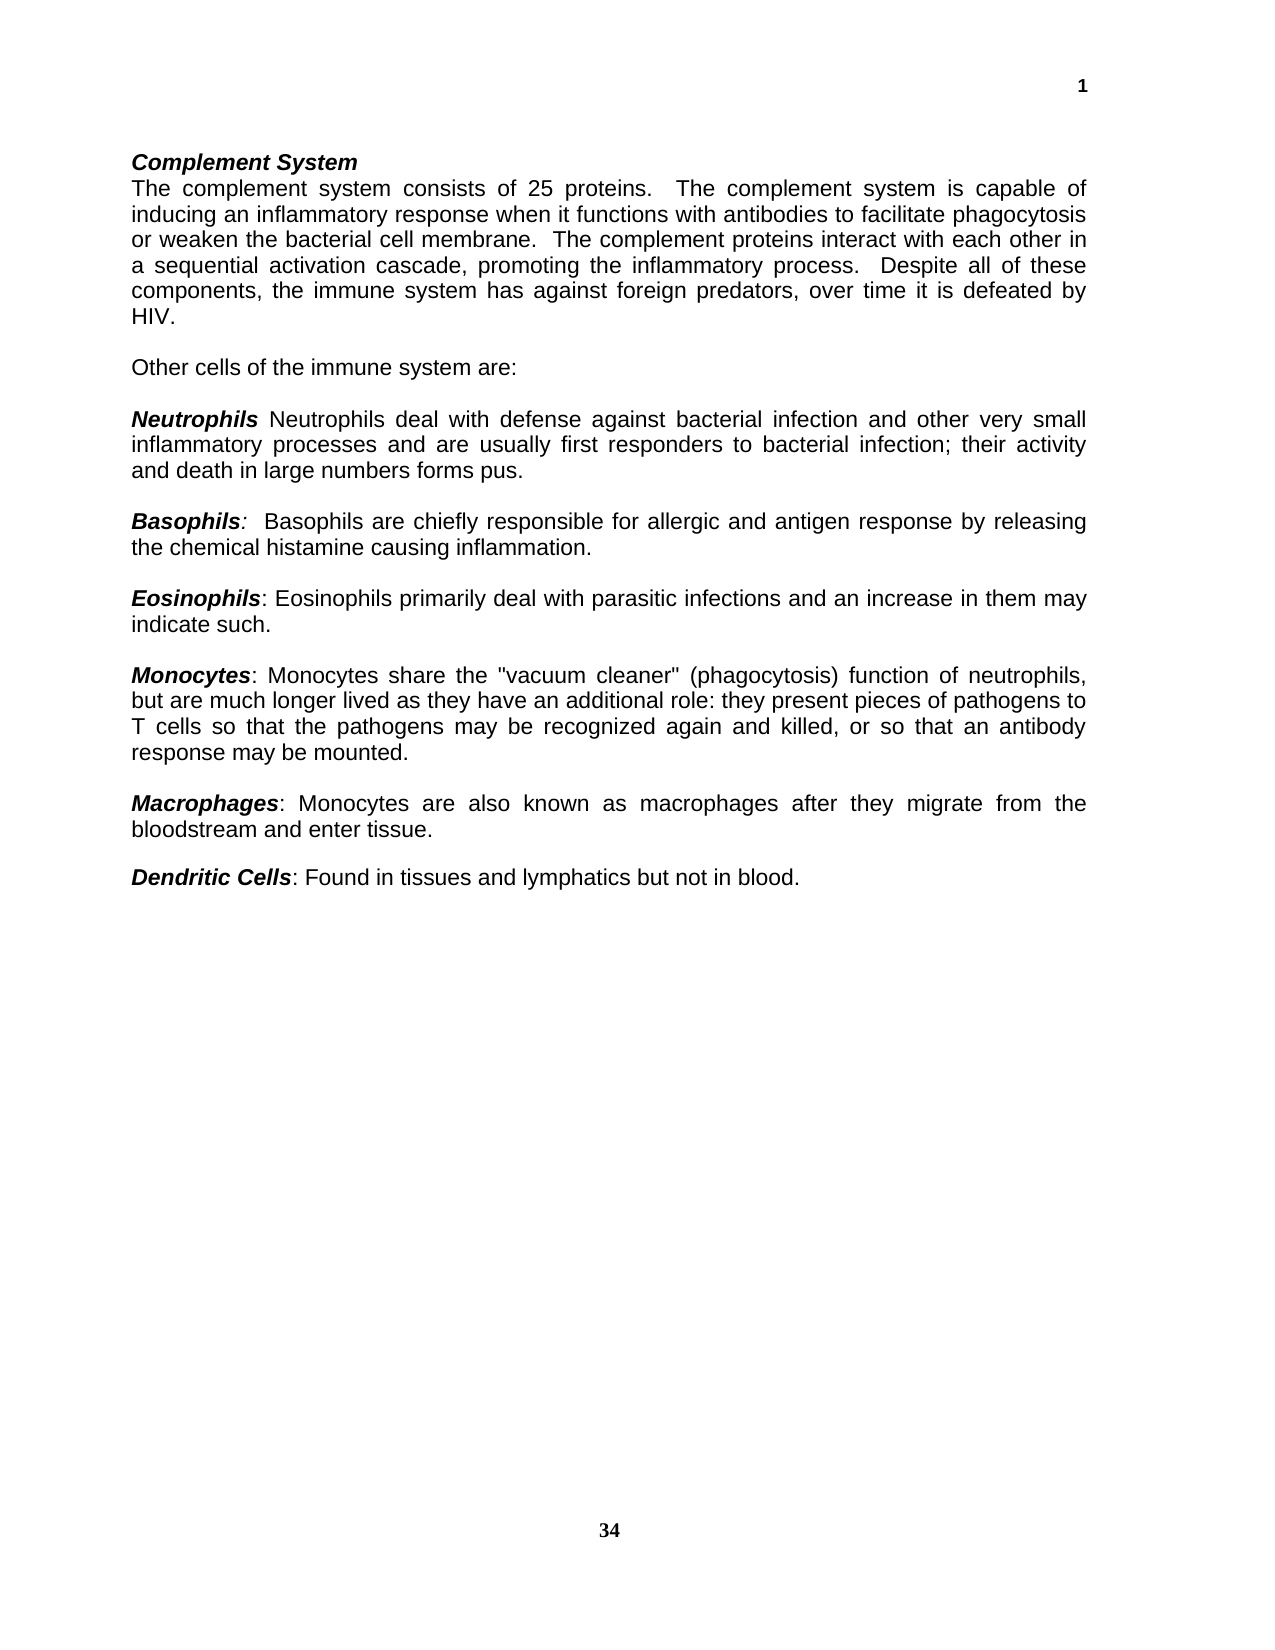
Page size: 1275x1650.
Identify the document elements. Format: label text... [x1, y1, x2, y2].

text Basophils: Basophils are chiefly responsible for allergic and antigen response by releasing the chemical histamine causing inflammation. [131, 509, 1087, 560]
text Other cells of the immune system are: [131, 355, 1087, 381]
text Eosinophils: Eosinophils primarily deal with parasitic infections and an increase in them may indicate such. [131, 586, 1087, 637]
text Monocytes: Monocytes share the "vacuum cleaner" (phagocytosis) function of neutrophils, but are much longer lived as they have an additional role: they present pieces of pathogens to T cells so that the pathogens may be recognized again and killed, or so that an antibody response may be mounted. [131, 662, 1087, 765]
text Dendritic Cells: Found in tissues and lymphatics but not in blood. [131, 865, 1087, 891]
text Neutrophils Neutrophils deal with defense against bacterial infection and other very small inflammatory processes and are usually first responders to bacterial infection; their activity and death in large numbers forms pus. [131, 406, 1087, 483]
text The complement system consists of 25 proteins. The complement system is capable of inducing an inflammatory response when it functions with antibodies to facilitate phagocytosis or weaken the bacterial cell membrane. The complement proteins interact with each other in a sequential activation cascade, promoting the inflammatory process. Despite all of these components, the immune system has against foreign predators, over time it is defeated by HIV. [131, 176, 1087, 329]
text Macrophages: Monocytes are also known as macrophages after they migrate from the bloodstream and enter tissue. [131, 791, 1087, 842]
text Complement System [131, 150, 1087, 176]
